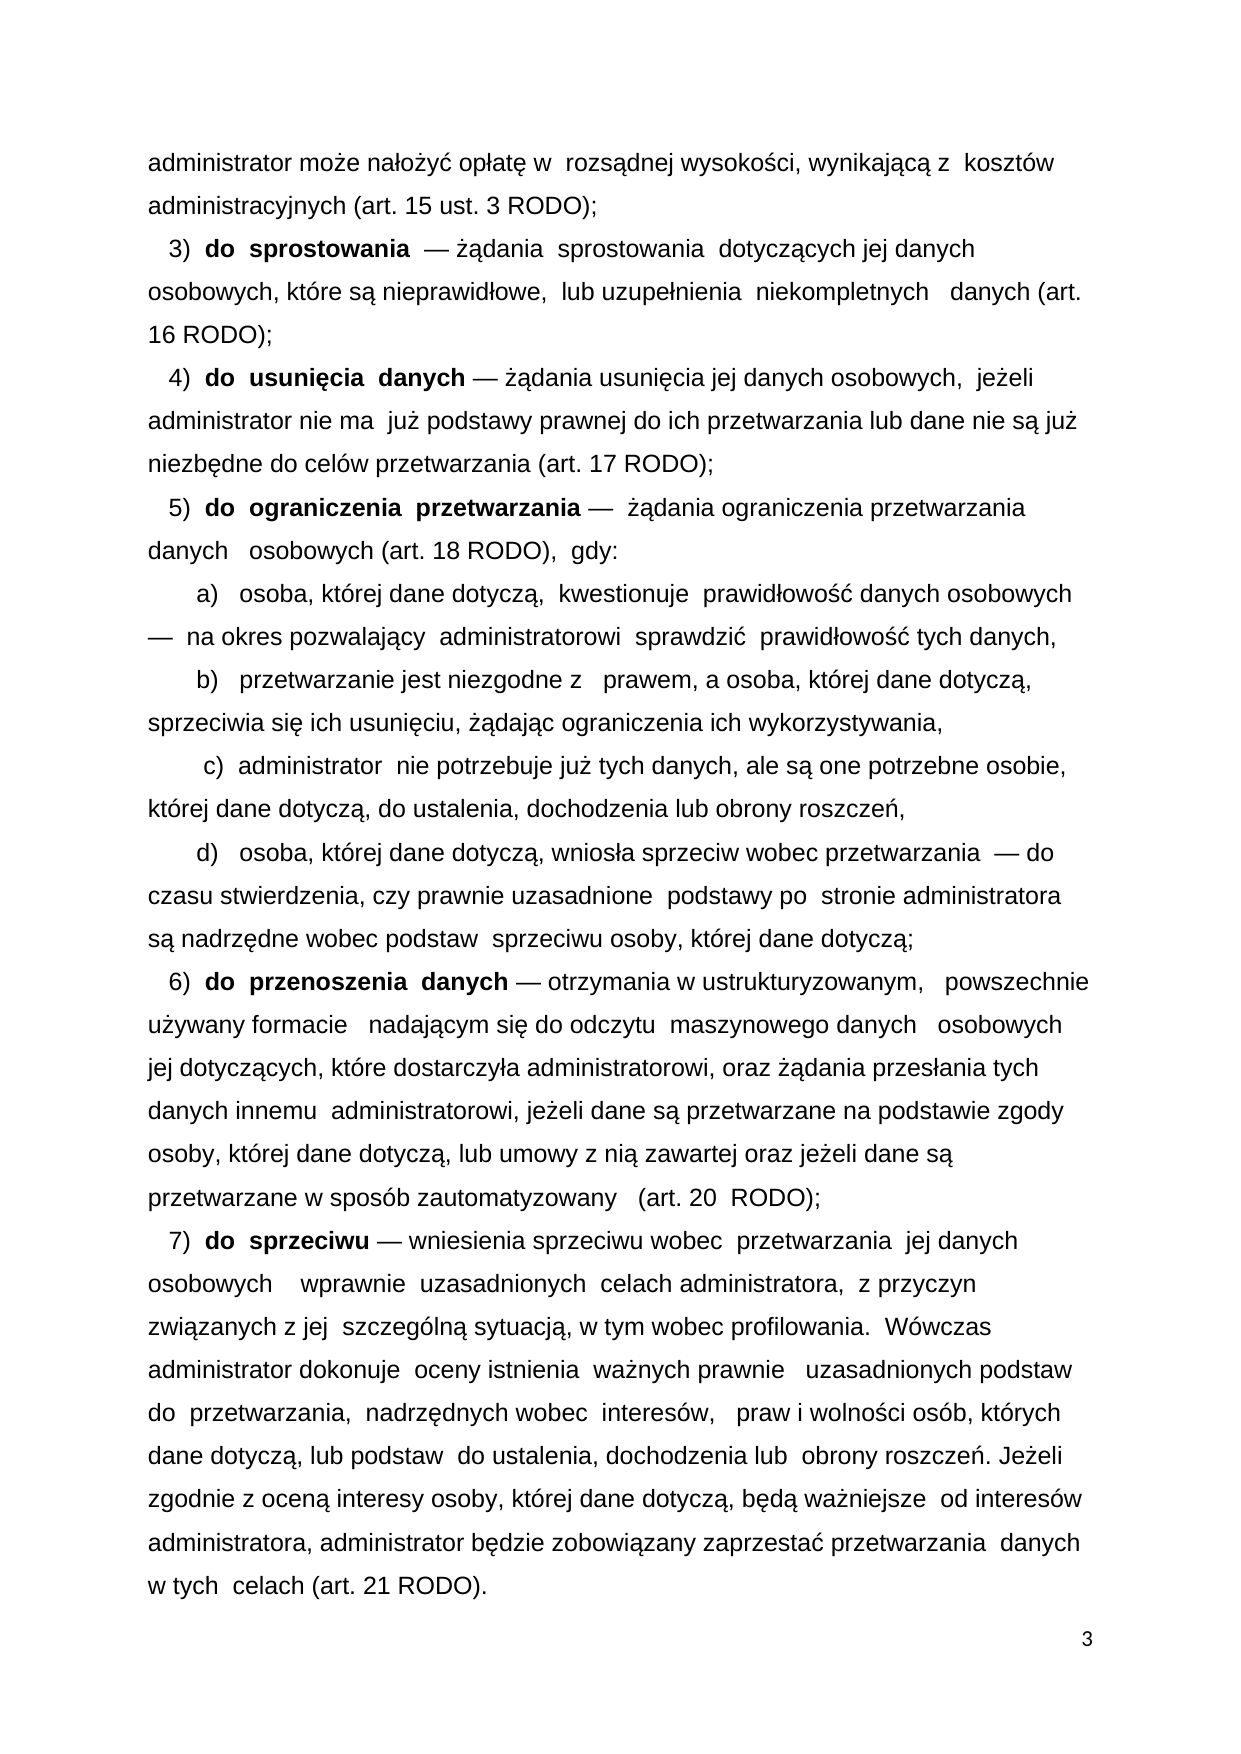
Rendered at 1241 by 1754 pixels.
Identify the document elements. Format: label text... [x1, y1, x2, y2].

text 6) do przenoszenia danych — otrzymania w ustrukturyzowanym, powszechnie używany formacie nadającym się do odczytu maszynowego danych osobowych jej dotyczących, które dostarczyła administratorowi, oraz żądania przesłania tych danych innemu administratorowi, jeżeli dane są przetwarzane na podstawie zgody osoby, której dane dotyczą, lub umowy z nią zawartej oraz jeżeli dane są przetwarzane w sposób zautomatyzowany (art. 20 RODO); [148, 967, 1093, 1211]
text 3) do sprostowania — żądania sprostowania dotyczących jej danych osobowych, które są nieprawidłowe, lub uzupełnienia niekompletnych danych (art. 16 RODO); [148, 234, 1093, 349]
text b) przetwarzanie jest niezgodne z prawem, a osoba, której dane dotyczą, sprzeciwia się ich usunięciu, żądając ograniczenia ich wykorzystywania, [148, 665, 1093, 737]
text 5) do ograniczenia przetwarzania — żądania ograniczenia przetwarzania danych osobowych (art. 18 RODO), gdy: [148, 493, 1093, 564]
text c) administrator nie potrzebuje już tych danych, ale są one potrzebne osobie, której dane dotyczą, do ustalenia, dochodzenia lub obrony roszczeń, [148, 751, 1093, 823]
text d) osoba, której dane dotyczą, wniosła sprzeciw wobec przetwarzania — do czasu stwierdzenia, czy prawnie uzasadnione podstawy po stronie administratora są nadrzędne wobec podstaw sprzeciwu osoby, której dane dotyczą; [148, 838, 1093, 953]
text administrator może nałożyć opłatę w rozsądnej wysokości, wynikającą z kosztów administracyjnych (art. 15 ust. 3 RODO); [148, 148, 1093, 219]
text 4) do usunięcia danych — żądania usunięcia jej danych osobowych, jeżeli administrator nie ma już podstawy prawnej do ich przetwarzania lub dane nie są już niezbędne do celów przetwarzania (art. 17 RODO); [148, 363, 1093, 478]
text 7) do sprzeciwu — wniesienia sprzeciwu wobec przetwarzania jej danych osobowych wprawnie uzasadnionych celach administratora, z przyczyn związanych z jej szczególną sytuacją, w tym wobec profilowania. Wówczas administrator dokonuje oceny istnienia ważnych prawnie uzasadnionych podstaw do przetwarzania, nadrzędnych wobec interesów, praw i wolności osób, których dane dotyczą, lub podstaw do ustalenia, dochodzenia lub obrony roszczeń. Jeżeli zgodnie z oceną interesy osoby, której dane dotyczą, będą ważniejsze od interesów administratora, administrator będzie zobowiązany zaprzestać przetwarzania danych w tych celach (art. 21 RODO). [148, 1226, 1093, 1599]
text a) osoba, której dane dotyczą, kwestionuje prawidłowość danych osobowych — na okres pozwalający administratorowi sprawdzić prawidłowość tych danych, [148, 579, 1093, 651]
